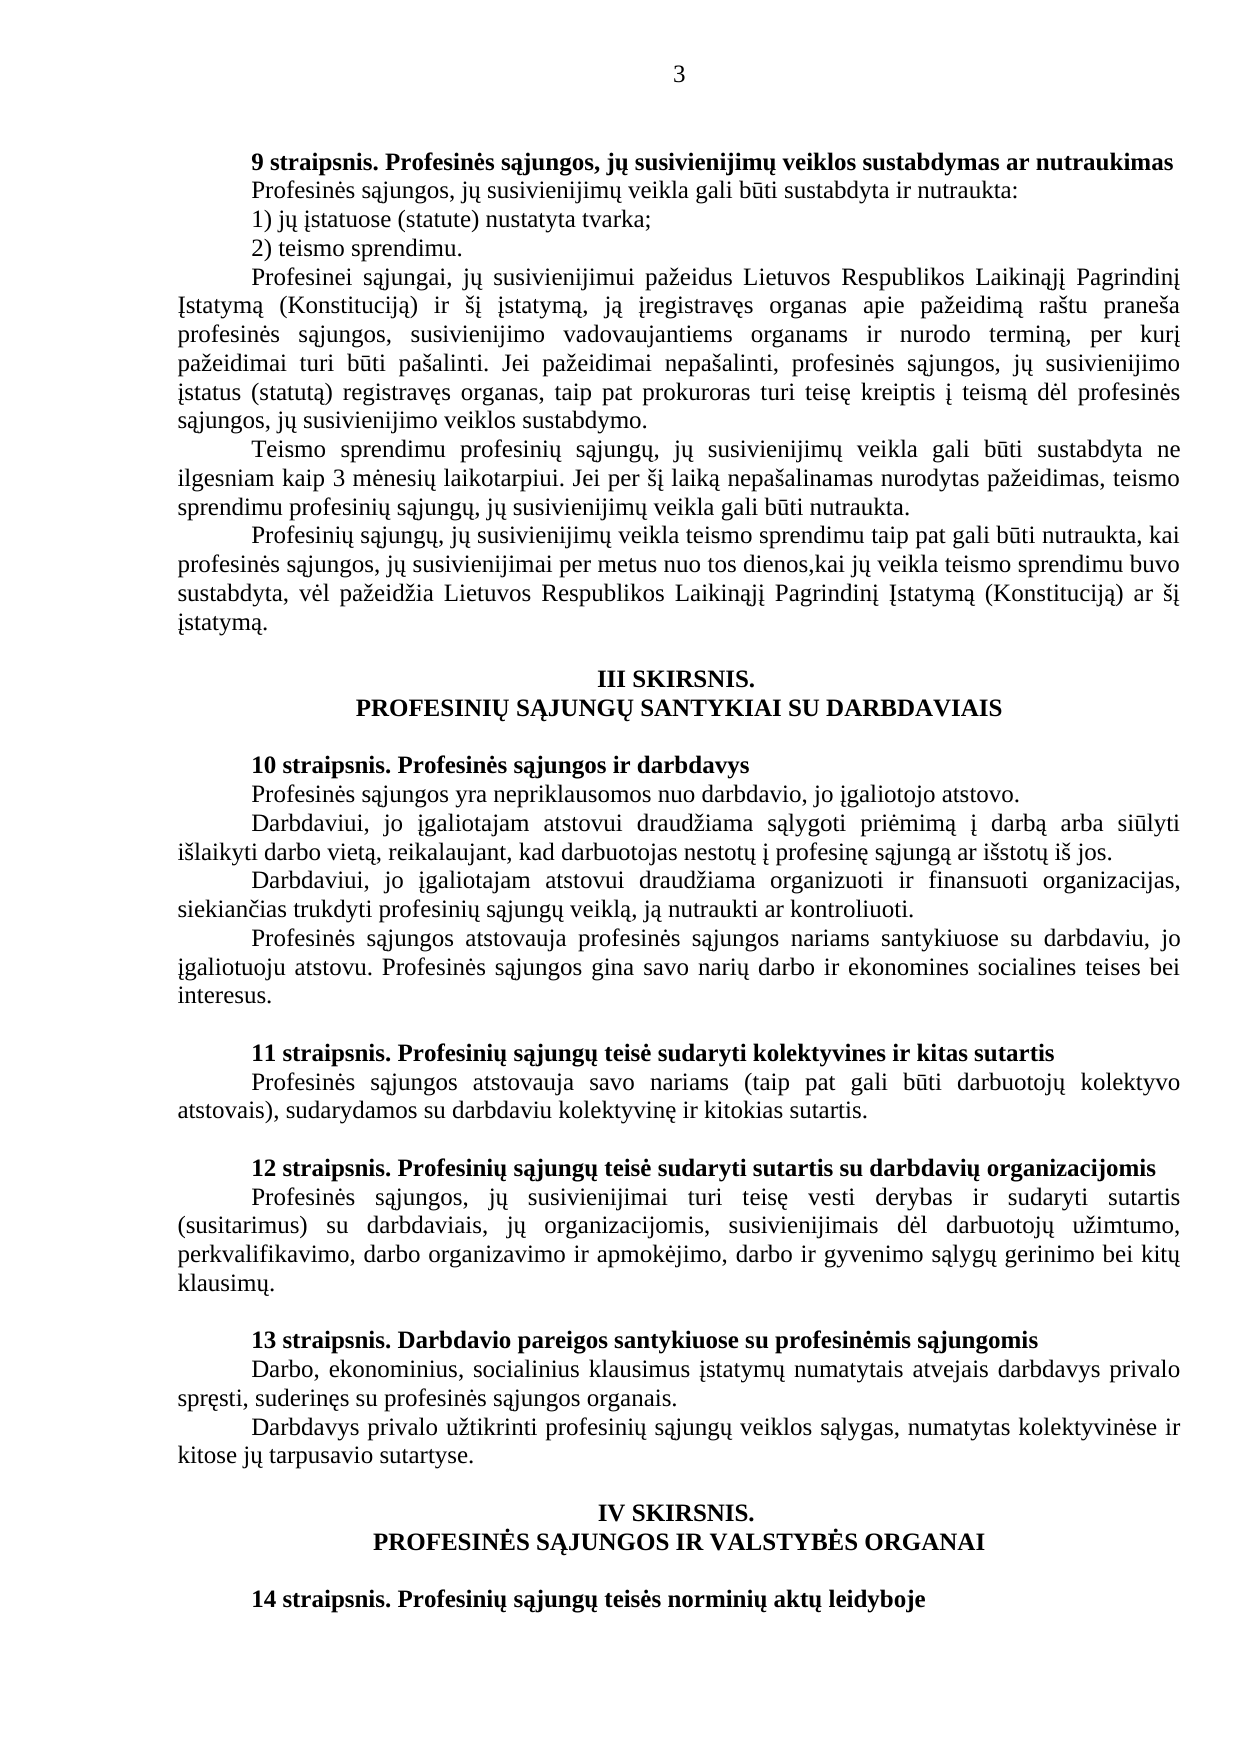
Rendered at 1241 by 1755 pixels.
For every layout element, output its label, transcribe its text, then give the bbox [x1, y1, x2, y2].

text 2) teismo sprendimu. [177, 233, 1181, 262]
text 10 straipsnis. Profesinės sąjungos ir darbdavys [177, 751, 1181, 779]
text 9 straipsnis. Profesinės sąjungos, jų susivienijimų veiklos sustabdymas ar nutraukimas [177, 147, 1181, 176]
text 11 straipsnis. Profesinių sąjungų teisė sudaryti kolektyvines ir kitas sutartis [177, 1038, 1181, 1067]
text Darbdaviui, jo įgaliotajam atstovui draudžiama organizuoti ir finansuoti organizacijas, siekiančias trukdyti profesinių sąjungų veiklą, ją nutraukti ar kontroliuoti. [177, 866, 1181, 923]
text Profesinės sąjungos ir valstybės organai [177, 1527, 1181, 1556]
text Profesinės sąjungos atstovauja profesinės sąjungos nariams santykiuose su darbdaviu, jo įgaliotuoju atstovu. Profesinės sąjungos gina savo narių darbo ir ekonomines socialines teises bei interesus. [177, 923, 1181, 1009]
text Darbdavys privalo užtikrinti profesinių sąjungų veiklos sąlygas, numatytas kolektyvinėse ir kitose jų tarpusavio sutartyse. [177, 1412, 1181, 1469]
text 12 straipsnis. Profesinių sąjungų teisė sudaryti sutartis su darbdavių organizacijomis [177, 1153, 1181, 1182]
text Darbdaviui, jo įgaliotajam atstovui draudžiama sąlygoti priėmimą į darbą arba siūlyti išlaikyti darbo vietą, reikalaujant, kad darbuotojas nestotų į profesinę sąjungą ar išstotų iš jos. [177, 808, 1181, 866]
text IV skirsnis. [177, 1498, 1181, 1527]
text Profesinių sąjungų, jų susivienijimų veikla teismo sprendimu taip pat gali būti nutraukta, kai profesinės sąjungos, jų susivienijimai per metus nuo tos dienos,kai jų veikla teismo sprendimu buvo sustabdyta, vėl pažeidžia Lietuvos Respublikos Laikinąjį Pagrindinį Įstatymą (Konstituciją) ar šį įstatymą. [177, 521, 1181, 636]
text III skirsnis. [177, 664, 1181, 693]
text Profesinių sąjungų santykiai su darbdaviais [177, 693, 1181, 722]
text 14 straipsnis. Profesinių sąjungų teisės norminių aktų leidyboje [177, 1584, 1181, 1613]
text Teismo sprendimu profesinių sąjungų, jų susivienijimų veikla gali būti sustabdyta ne ilgesniam kaip 3 mėnesių laikotarpiui. Jei per šį laiką nepašalinamas nurodytas pažeidimas, teismo sprendimu profesinių sąjungų, jų susivienijimų veikla gali būti nutraukta. [177, 434, 1181, 521]
text Profesinei sąjungai, jų susivienijimui pažeidus Lietuvos Respublikos Laikinąjį Pagrindinį Įstatymą (Konstituciją) ir šį įstatymą, ją įregistravęs organas apie pažeidimą raštu praneša profesinės sąjungos, susivienijimo vadovaujantiems organams ir nurodo terminą, per kurį pažeidimai turi būti pašalinti. Jei pažeidimai nepašalinti, profesinės sąjungos, jų susivienijimo įstatus (statutą) registravęs organas, taip pat prokuroras turi teisę kreiptis į teismą dėl profesinės sąjungos, jų susivienijimo veiklos sustabdymo. [177, 262, 1181, 434]
text Profesinės sąjungos, jų susivienijimai turi teisę vesti derybas ir sudaryti sutartis (susitarimus) su darbdaviais, jų organizacijomis, susivienijimais dėl darbuotojų užimtumo, perkvalifikavimo, darbo organizavimo ir apmokėjimo, darbo ir gyvenimo sąlygų gerinimo bei kitų klausimų. [177, 1182, 1181, 1297]
text Profesinės sąjungos, jų susivienijimų veikla gali būti sustabdyta ir nutraukta: [177, 176, 1181, 204]
text Profesinės sąjungos atstovauja savo nariams (taip pat gali būti darbuotojų kolektyvo atstovais), sudarydamos su darbdaviu kolektyvinę ir kitokias sutartis. [177, 1067, 1181, 1124]
text 1) jų įstatuose (statute) nustatyta tvarka; [177, 204, 1181, 233]
text Darbo, ekonominius, socialinius klausimus įstatymų numatytais atvejais darbdavys privalo spręsti, suderinęs su profesinės sąjungos organais. [177, 1354, 1181, 1412]
text 13 straipsnis. Darbdavio pareigos santykiuose su profesinėmis sąjungomis [177, 1326, 1181, 1354]
text Profesinės sąjungos yra nepriklausomos nuo darbdavio, jo įgaliotojo atstovo. [177, 779, 1181, 808]
